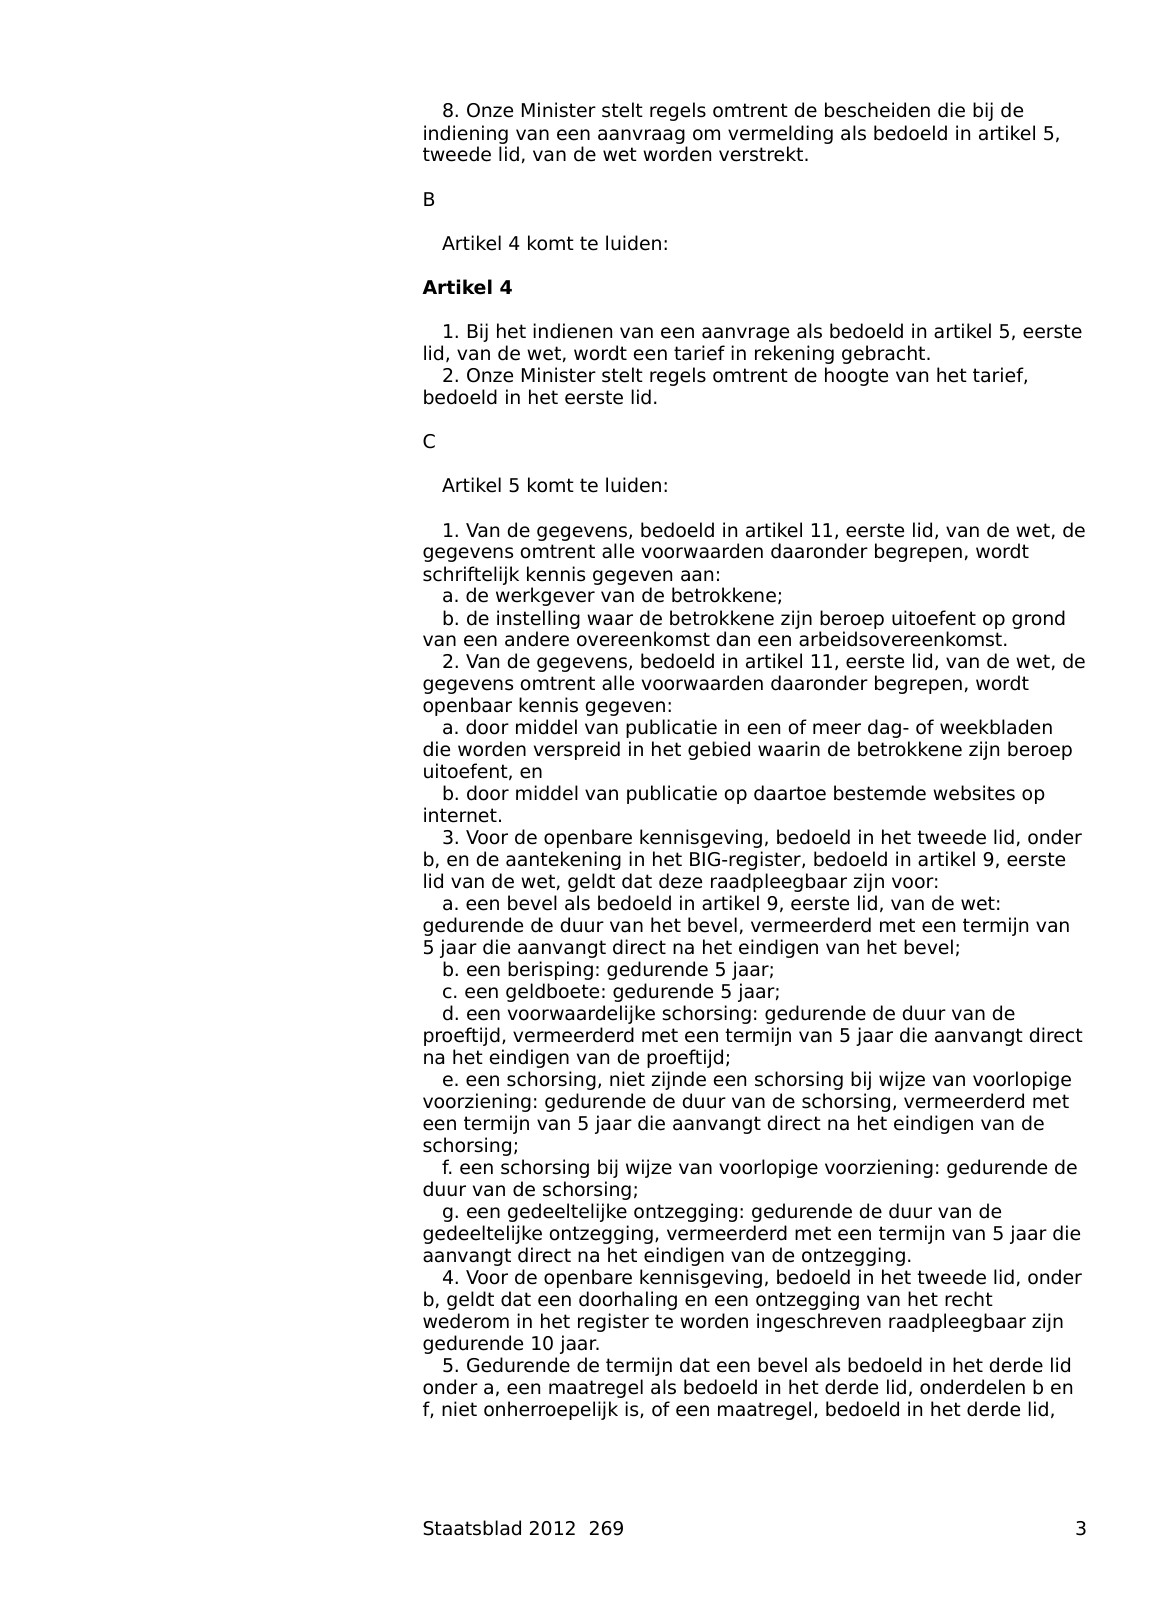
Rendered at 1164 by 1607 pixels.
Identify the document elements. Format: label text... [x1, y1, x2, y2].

text b. een berisping: gedurende 5 jaar; [422, 959, 1087, 981]
text 2. Onze Minister stelt regels omtrent de hoogte van het tarief, bedoeld in het eerste lid. [422, 365, 1087, 409]
text Artikel 4 komt te luiden: [422, 233, 1087, 255]
text f. een schorsing bij wijze van voorlopige voorziening: gedurende de duur van de schorsing; [422, 1157, 1087, 1201]
text 1. Bij het indienen van een aanvrage als bedoeld in artikel 5, eerste lid, van de wet, wordt een tarief in rekening gebracht. [422, 321, 1087, 365]
text B [422, 188, 1087, 211]
text 4. Voor de openbare kennisgeving, bedoeld in het tweede lid, onder b, geldt dat een doorhaling en een ontzegging van het recht wederom in het register te worden ingeschreven raadpleegbaar zijn gedurende 10 jaar. [422, 1267, 1087, 1355]
text 3. Voor de openbare kennisgeving, bedoeld in het tweede lid, onder b, en de aantekening in het BIG-register, bedoeld in artikel 9, eerste lid van de wet, geldt dat deze raadpleegbaar zijn voor: [422, 827, 1087, 893]
text b. door middel van publicatie op daartoe bestemde websites op internet. [422, 783, 1087, 827]
text a. door middel van publicatie in een of meer dag- of weekbladen die worden verspreid in het gebied waarin de betrokkene zijn beroep uitoefent, en [422, 717, 1087, 783]
text e. een schorsing, niet zijnde een schorsing bij wijze van voorlopige voorziening: gedurende de duur van de schorsing, vermeerderd met een termijn van 5 jaar die aanvangt direct na het eindigen van de schorsing; [422, 1069, 1087, 1157]
text g. een gedeeltelijke ontzegging: gedurende de duur van de gedeeltelijke ontzegging, vermeerderd met een termijn van 5 jaar die aanvangt direct na het eindigen van de ontzegging. [422, 1201, 1087, 1267]
text C [422, 431, 1087, 453]
text c. een geldboete: gedurende 5 jaar; [422, 981, 1087, 1003]
text a. de werkgever van de betrokkene; [422, 585, 1087, 607]
text 5. Gedurende de termijn dat een bevel als bedoeld in het derde lid onder a, een maatregel als bedoeld in het derde lid, onderdelen b en f, niet onherroepelijk is, of een maatregel, bedoeld in het derde lid, [422, 1355, 1087, 1421]
subtitle Artikel 4 [422, 277, 1087, 299]
text 8. Onze Minister stelt regels omtrent de bescheiden die bij de indiening van een aanvraag om vermelding als bedoeld in artikel 5, tweede lid, van de wet worden verstrekt. [422, 100, 1087, 166]
text a. een bevel als bedoeld in artikel 9, eerste lid, van de wet: gedurende de duur van het bevel, vermeerderd met een termijn van 5 jaar die aanvangt direct na het eindigen van het bevel; [422, 893, 1087, 959]
text b. de instelling waar de betrokkene zijn beroep uitoefent op grond van een andere overeenkomst dan een arbeidsovereenkomst. [422, 607, 1087, 651]
text 1. Van de gegevens, bedoeld in artikel 11, eerste lid, van de wet, de gegevens omtrent alle voorwaarden daaronder begrepen, wordt schriftelijk kennis gegeven aan: [422, 519, 1087, 585]
text 2. Van de gegevens, bedoeld in artikel 11, eerste lid, van de wet, de gegevens omtrent alle voorwaarden daaronder begrepen, wordt openbaar kennis gegeven: [422, 651, 1087, 717]
text d. een voorwaardelijke schorsing: gedurende de duur van de proeftijd, vermeerderd met een termijn van 5 jaar die aanvangt direct na het eindigen van de proeftijd; [422, 1003, 1087, 1069]
text Artikel 5 komt te luiden: [422, 475, 1087, 497]
